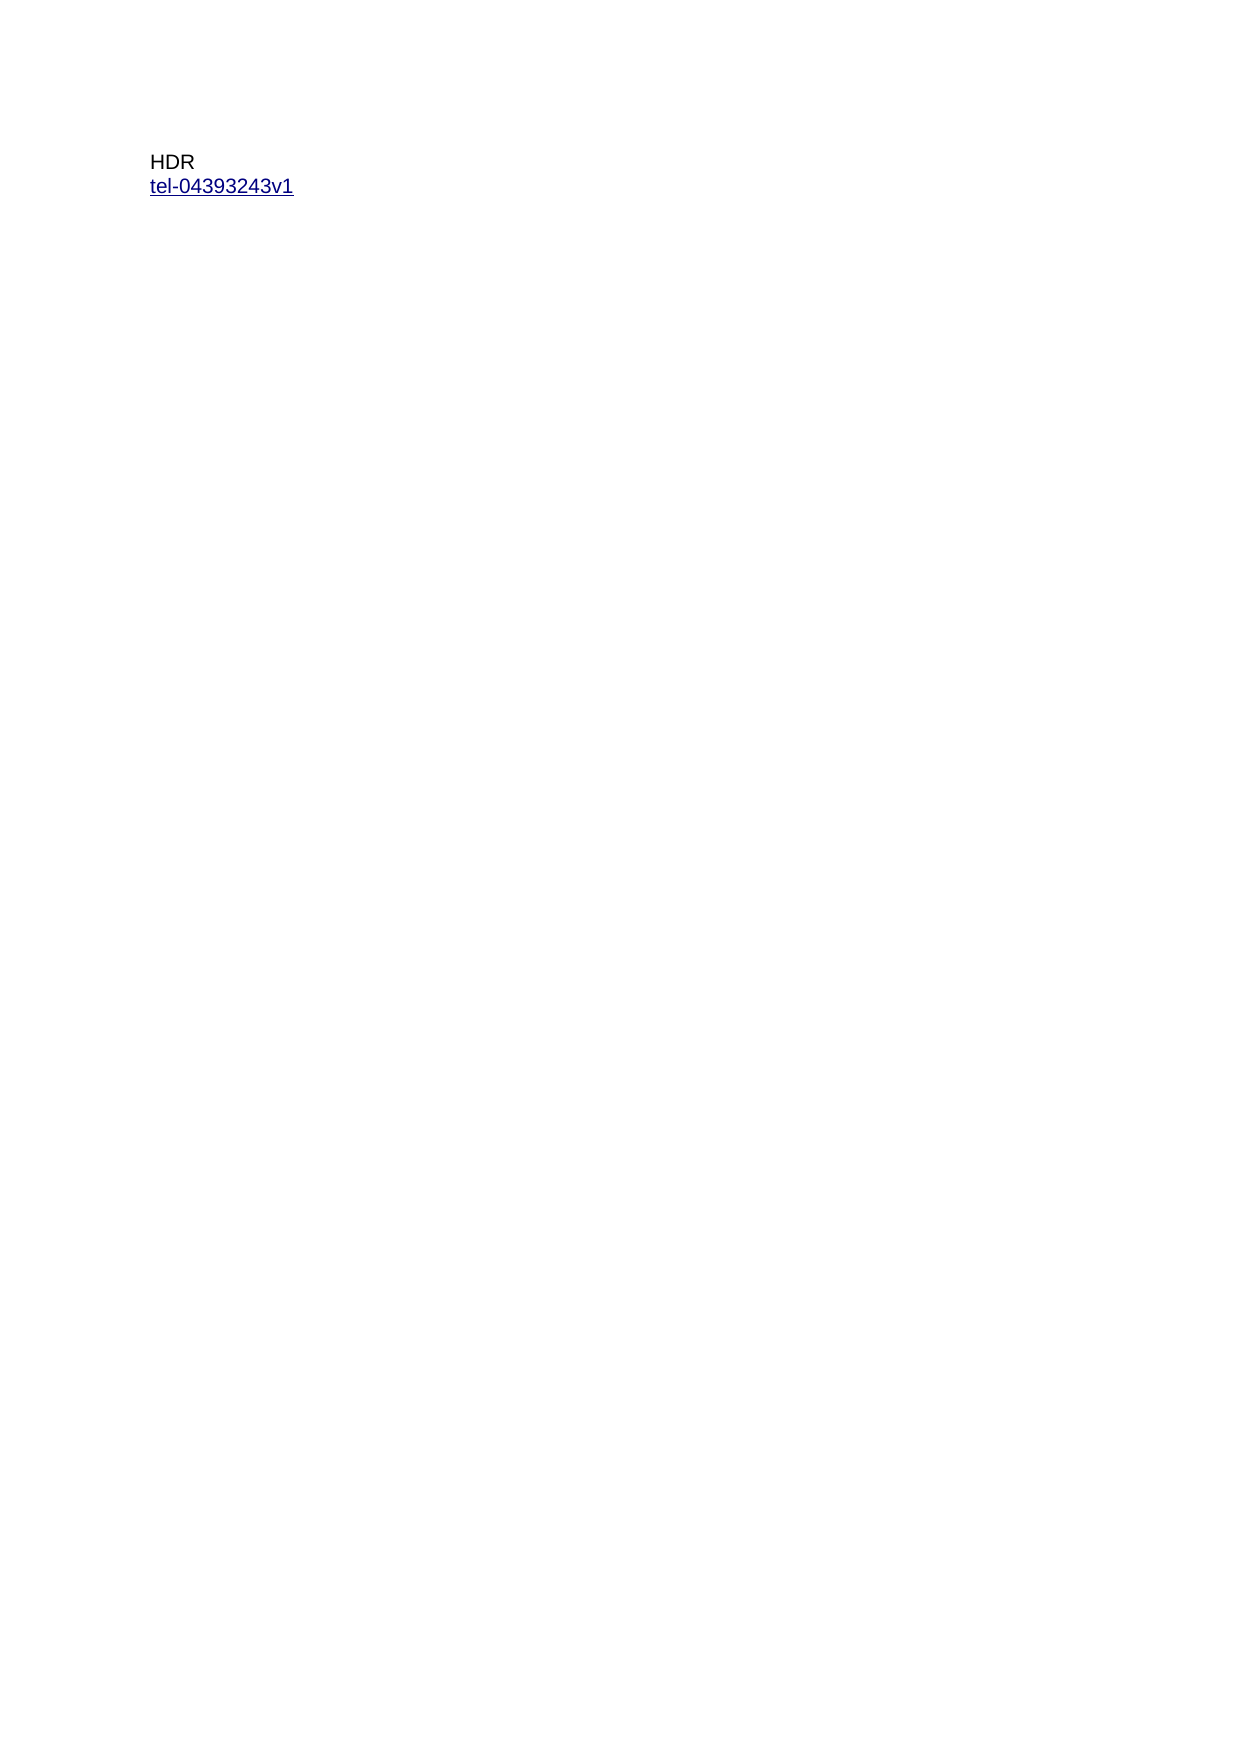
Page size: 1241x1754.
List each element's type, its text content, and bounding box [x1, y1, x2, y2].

table_header HDR tel-04393243v1 [150, 150, 1090, 198]
